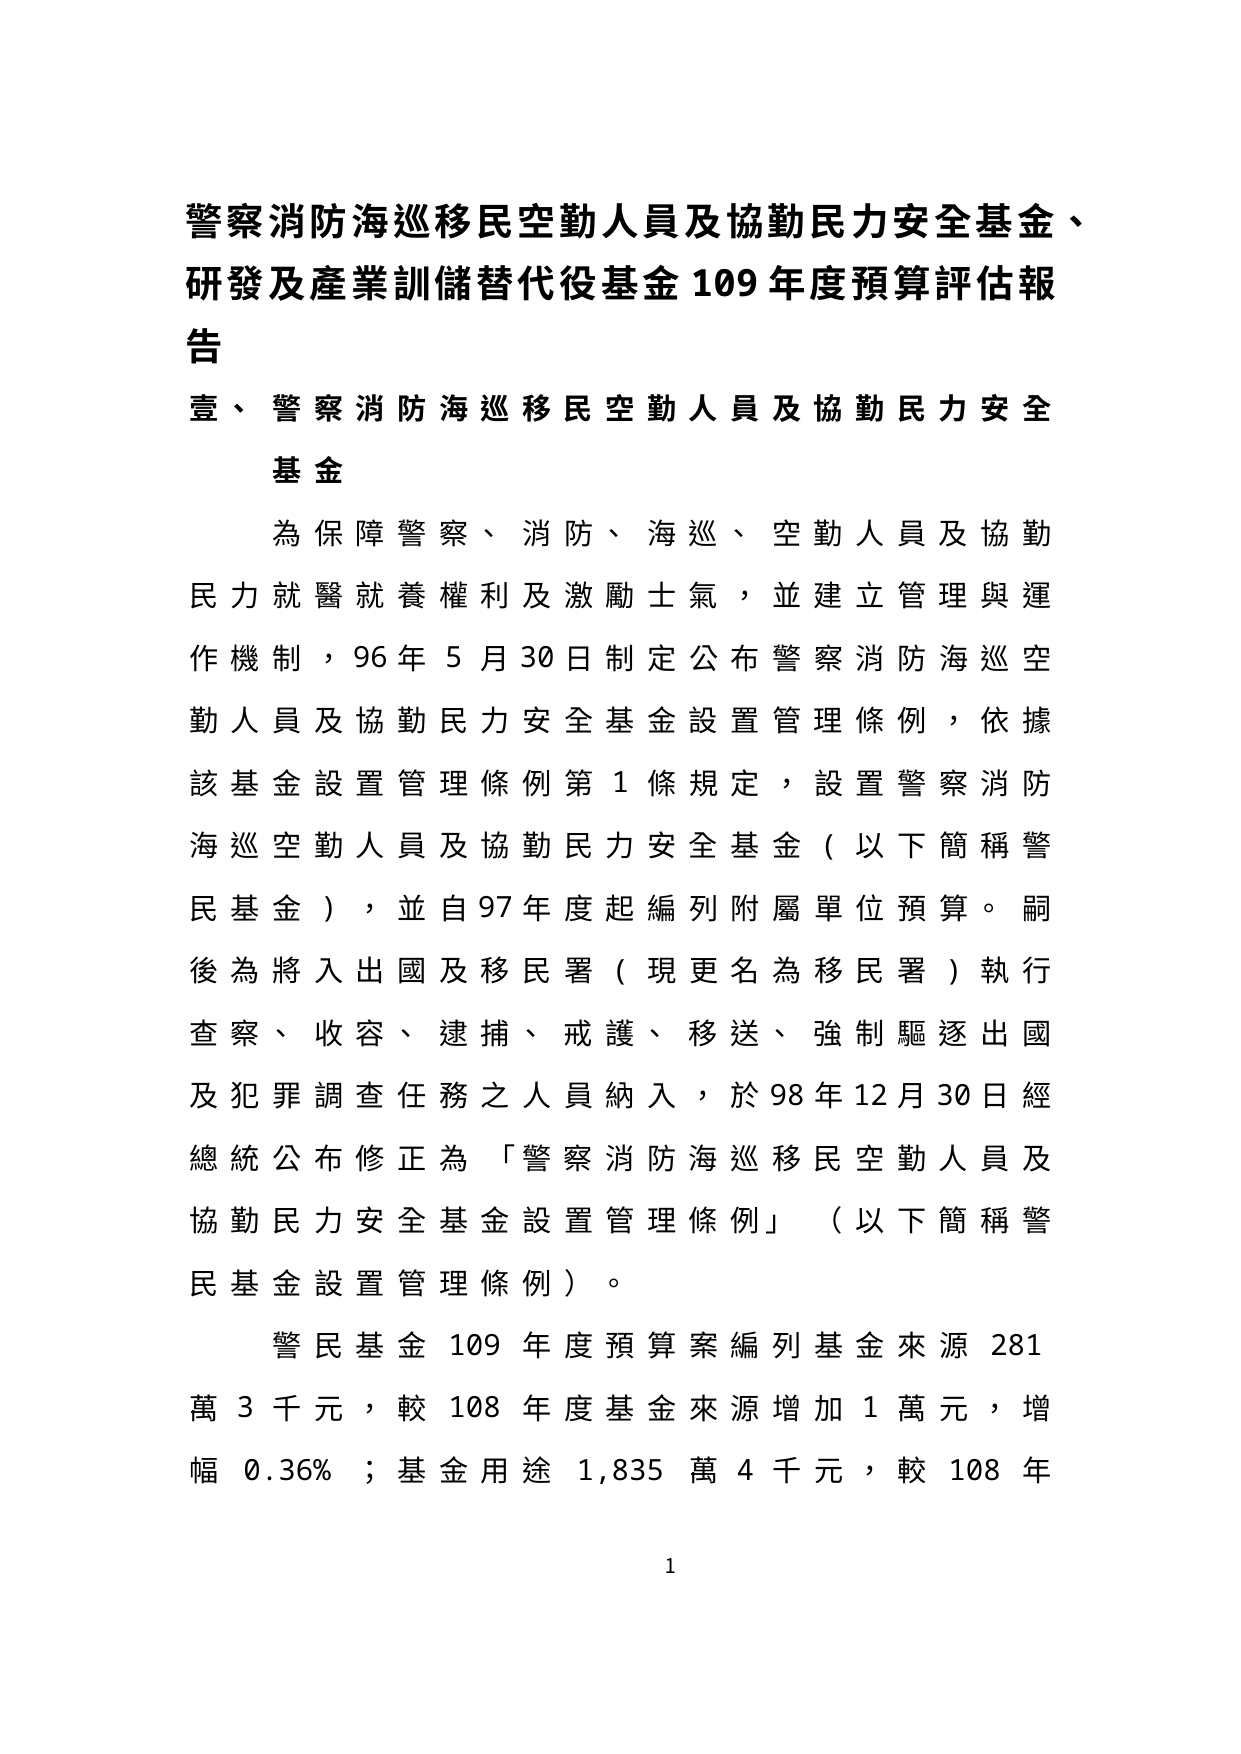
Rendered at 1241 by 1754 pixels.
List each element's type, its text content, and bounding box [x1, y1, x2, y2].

text 警民基金109年度預算案編列基金來源281萬3千元，較108年度基金來源增加1萬元，增幅0.36%；基金用途1,835萬4千元，較108年 [183, 1302, 1058, 1490]
text 為保障警察、消防、海巡、空勤人員及協勤民力就醫就養權利及激勵士氣，並建立管理與運作機制，96年5月30日制定公布警察消防海巡空勤人員及協勤民力安全基金設置管理條例，依據該基金設置管理條例第1條規定，設置警察消防海巡空勤人員及協勤民力安全基金(以下簡稱警民基金)，並自97年度起編列附屬單位預算。嗣後為將入出國及移民署(現更名為移民署)執行查察、收容、逮捕、戒護、移送、強制驅逐出國及犯罪調查任務之人員納入，於98年12月30日經總統公布修正為「警察消防海巡移民空勤人員及協勤民力安全基金設置管理條例」（以下簡稱警民基金設置管理條例）。 [183, 490, 1058, 1302]
text 警察消防海巡移民空勤人員及協勤民力安全基金、研發及產業訓儲替代役基金109年度預算評估報告 [183, 177, 1058, 365]
text 壹、警察消防海巡移民空勤人員及協勤民力安全基金 [183, 365, 1058, 490]
